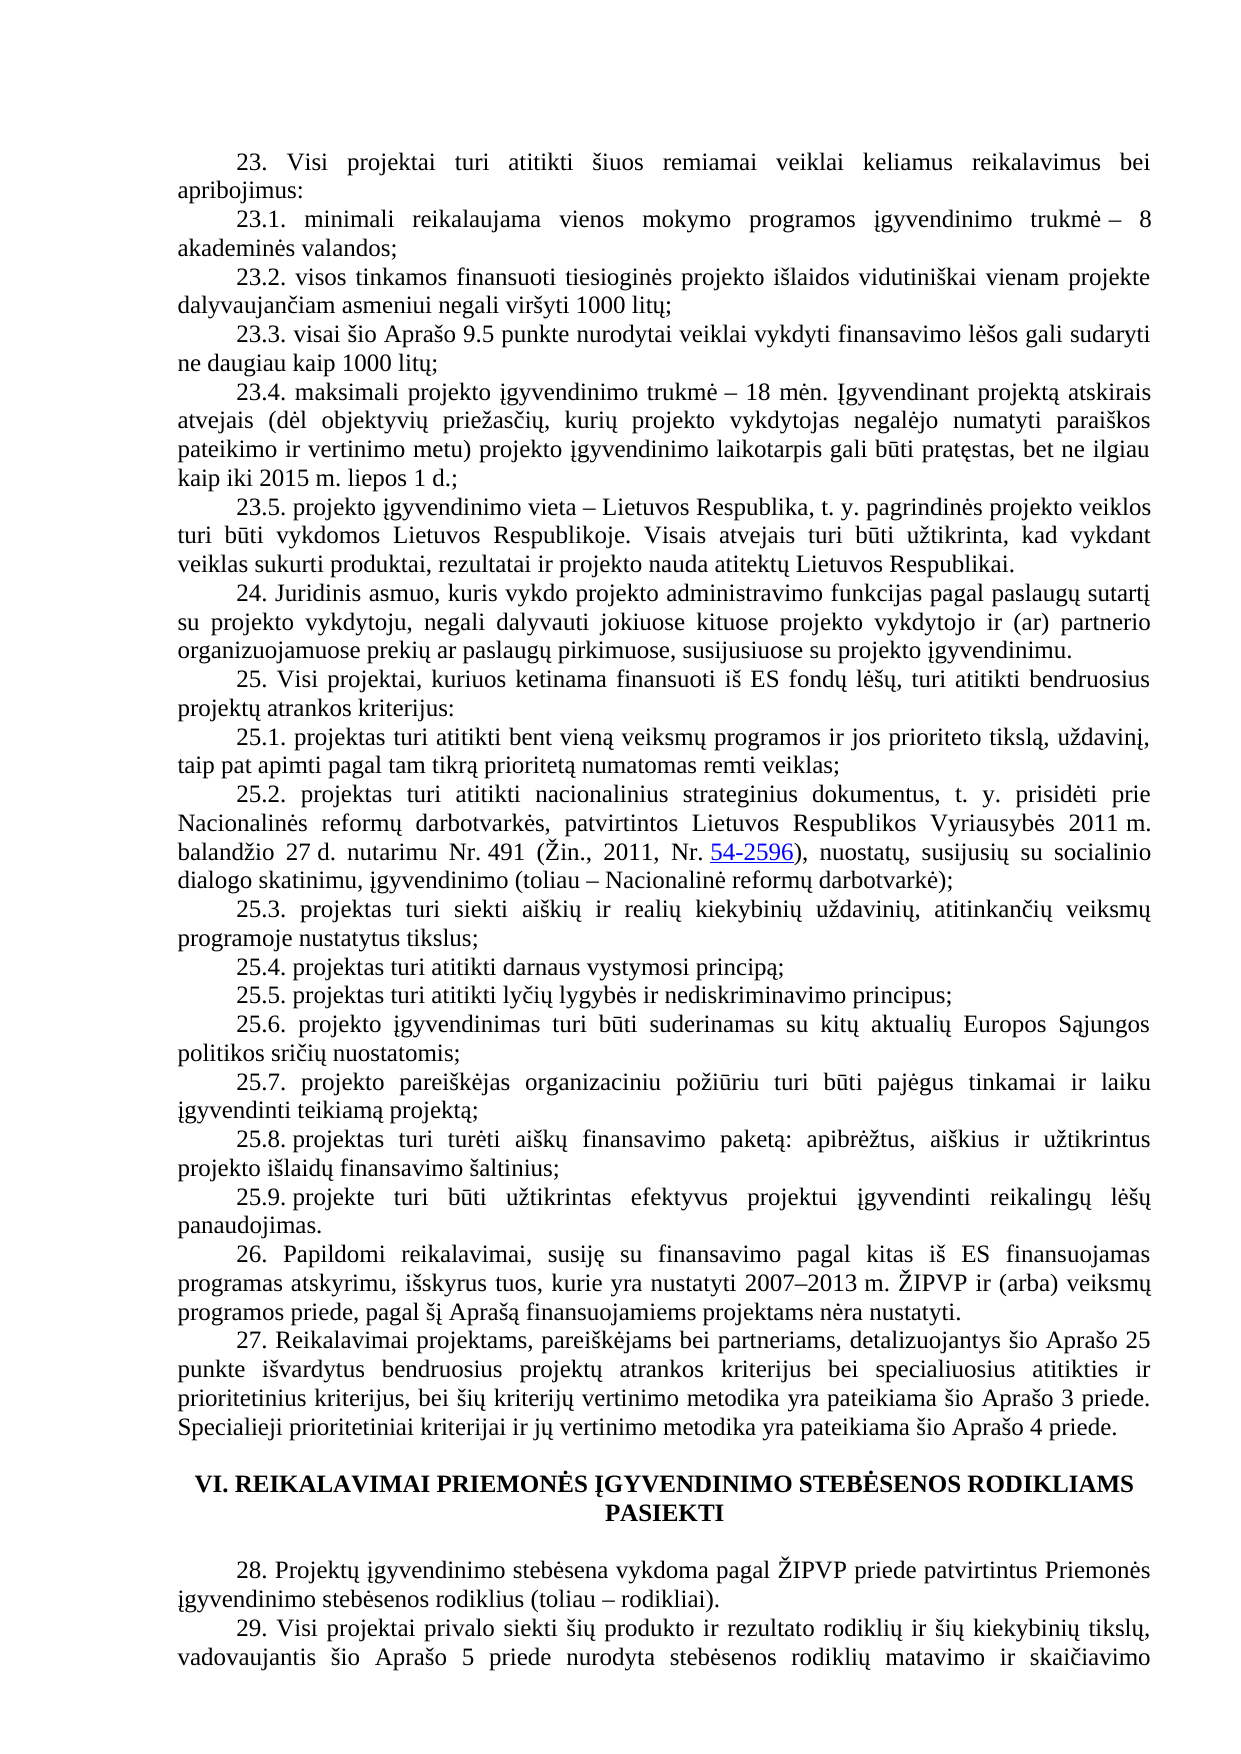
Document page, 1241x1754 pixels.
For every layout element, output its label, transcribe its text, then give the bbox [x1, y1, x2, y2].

text 23.2. visos tinkamos finansuoti tiesioginės projekto išlaidos vidutiniškai vienam projekte dalyvaujančiam asmeniui negali viršyti 1000 litų; [177, 262, 1152, 319]
text 25.8. projektas turi turėti aiškų finansavimo paketą: apibrėžtus, aiškius ir užtikrintus projekto išlaidų finansavimo šaltinius; [177, 1124, 1152, 1182]
text 29. Visi projektai privalo siekti šių produkto ir rezultato rodiklių ir šių kiekybinių tikslų, vadovaujantis šio Aprašo 5 priede nurodyta stebėsenos rodiklių matavimo ir skaičiavimo [177, 1613, 1152, 1671]
text 25.4. projektas turi atitikti darnaus vystymosi principą; [177, 952, 1152, 981]
text 25.1. projektas turi atitikti bent vieną veiksmų programos ir jos prioriteto tikslą, uždavinį, taip pat apimti pagal tam tikrą prioritetą numatomas remti veiklas; [177, 722, 1152, 779]
text 23.5. projekto įgyvendinimo vieta – Lietuvos Respublika, t. y. pagrindinės projekto veiklos turi būti vykdomos Lietuvos Respublikoje. Visais atvejais turi būti užtikrinta, kad vykdant veiklas sukurti produktai, rezultatai ir projekto nauda atitektų Lietuvos Respublikai. [177, 492, 1152, 578]
text 25.5. projektas turi atitikti lyčių lygybės ir nediskriminavimo principus; [177, 981, 1152, 1009]
text 28. Projektų įgyvendinimo stebėsena vykdoma pagal ŽIPVP priede patvirtintus Priemonės įgyvendinimo stebėsenos rodiklius (toliau – rodikliai). [177, 1556, 1152, 1613]
text 27. Reikalavimai projektams, pareiškėjams bei partneriams, detalizuojantys šio Aprašo 25 punkte išvardytus bendruosius projektų atrankos kriterijus bei specialiuosius atitikties ir prioritetinius kriterijus, bei šių kriterijų vertinimo metodika yra pateikiama šio Aprašo 3 priede. Specialieji prioritetiniai kriterijai ir jų vertinimo metodika yra pateikiama šio Aprašo 4 priede. [177, 1326, 1152, 1441]
text 25.3. projektas turi siekti aiškių ir realių kiekybinių uždavinių, atitinkančių veiksmų programoje nustatytus tikslus; [177, 894, 1152, 952]
text 25.2. projektas turi atitikti nacionalinius strateginius dokumentus, t. y. prisidėti prie Nacionalinės reformų darbotvarkės, patvirtintos Lietuvos Respublikos Vyriausybės 2011 m. balandžio 27 d. nutarimu Nr. 491 (Žin., 2011, Nr. 54-2596), nuostatų, susijusių su socialinio dialogo skatinimu, įgyvendinimo (toliau – Nacionalinė reformų darbotvarkė); [177, 779, 1152, 894]
text 25.6. projekto įgyvendinimas turi būti suderinamas su kitų aktualių Europos Sąjungos politikos sričių nuostatomis; [177, 1009, 1152, 1067]
text VI. REIKALAVIMAI PRIEMONĖS ĮGYVENDINIMO STEBĖSENOS RODIKLIAMS PASIEKTI [177, 1469, 1152, 1527]
text 23.3. visai šio Aprašo 9.5 punkte nurodytai veiklai vykdyti finansavimo lėšos gali sudaryti ne daugiau kaip 1000 litų; [177, 319, 1152, 377]
text 25.7. projekto pareiškėjas organizaciniu požiūriu turi būti pajėgus tinkamai ir laiku įgyvendinti teikiamą projektą; [177, 1067, 1152, 1124]
text 24. Juridinis asmuo, kuris vykdo projekto administravimo funkcijas pagal paslaugų sutartį su projekto vykdytoju, negali dalyvauti jokiuose kituose projekto vykdytojo ir (ar) partnerio organizuojamuose prekių ar paslaugų pirkimuose, susijusiuose su projekto įgyvendinimu. [177, 578, 1152, 664]
text 25. Visi projektai, kuriuos ketinama finansuoti iš ES fondų lėšų, turi atitikti bendruosius projektų atrankos kriterijus: [177, 664, 1152, 722]
text 25.9. projekte turi būti užtikrintas efektyvus projektui įgyvendinti reikalingų lėšų panaudojimas. [177, 1182, 1152, 1239]
text 23.4. maksimali projekto įgyvendinimo trukmė – 18 mėn. Įgyvendinant projektą atskirais atvejais (dėl objektyvių priežasčių, kurių projekto vykdytojas negalėjo numatyti paraiškos pateikimo ir vertinimo metu) projekto įgyvendinimo laikotarpis gali būti pratęstas, bet ne ilgiau kaip iki 2015 m. liepos 1 d.; [177, 377, 1152, 492]
text 23. Visi projektai turi atitikti šiuos remiamai veiklai keliamus reikalavimus bei apribojimus: [177, 147, 1152, 204]
text 23.1. minimali reikalaujama vienos mokymo programos įgyvendinimo trukmė – 8 akademinės valandos; [177, 204, 1152, 262]
text 26. Papildomi reikalavimai, susiję su finansavimo pagal kitas iš ES finansuojamas programas atskyrimu, išskyrus tuos, kurie yra nustatyti 2007–2013 m. ŽIPVP ir (arba) veiksmų programos priede, pagal šį Aprašą finansuojamiems projektams nėra nustatyti. [177, 1239, 1152, 1326]
